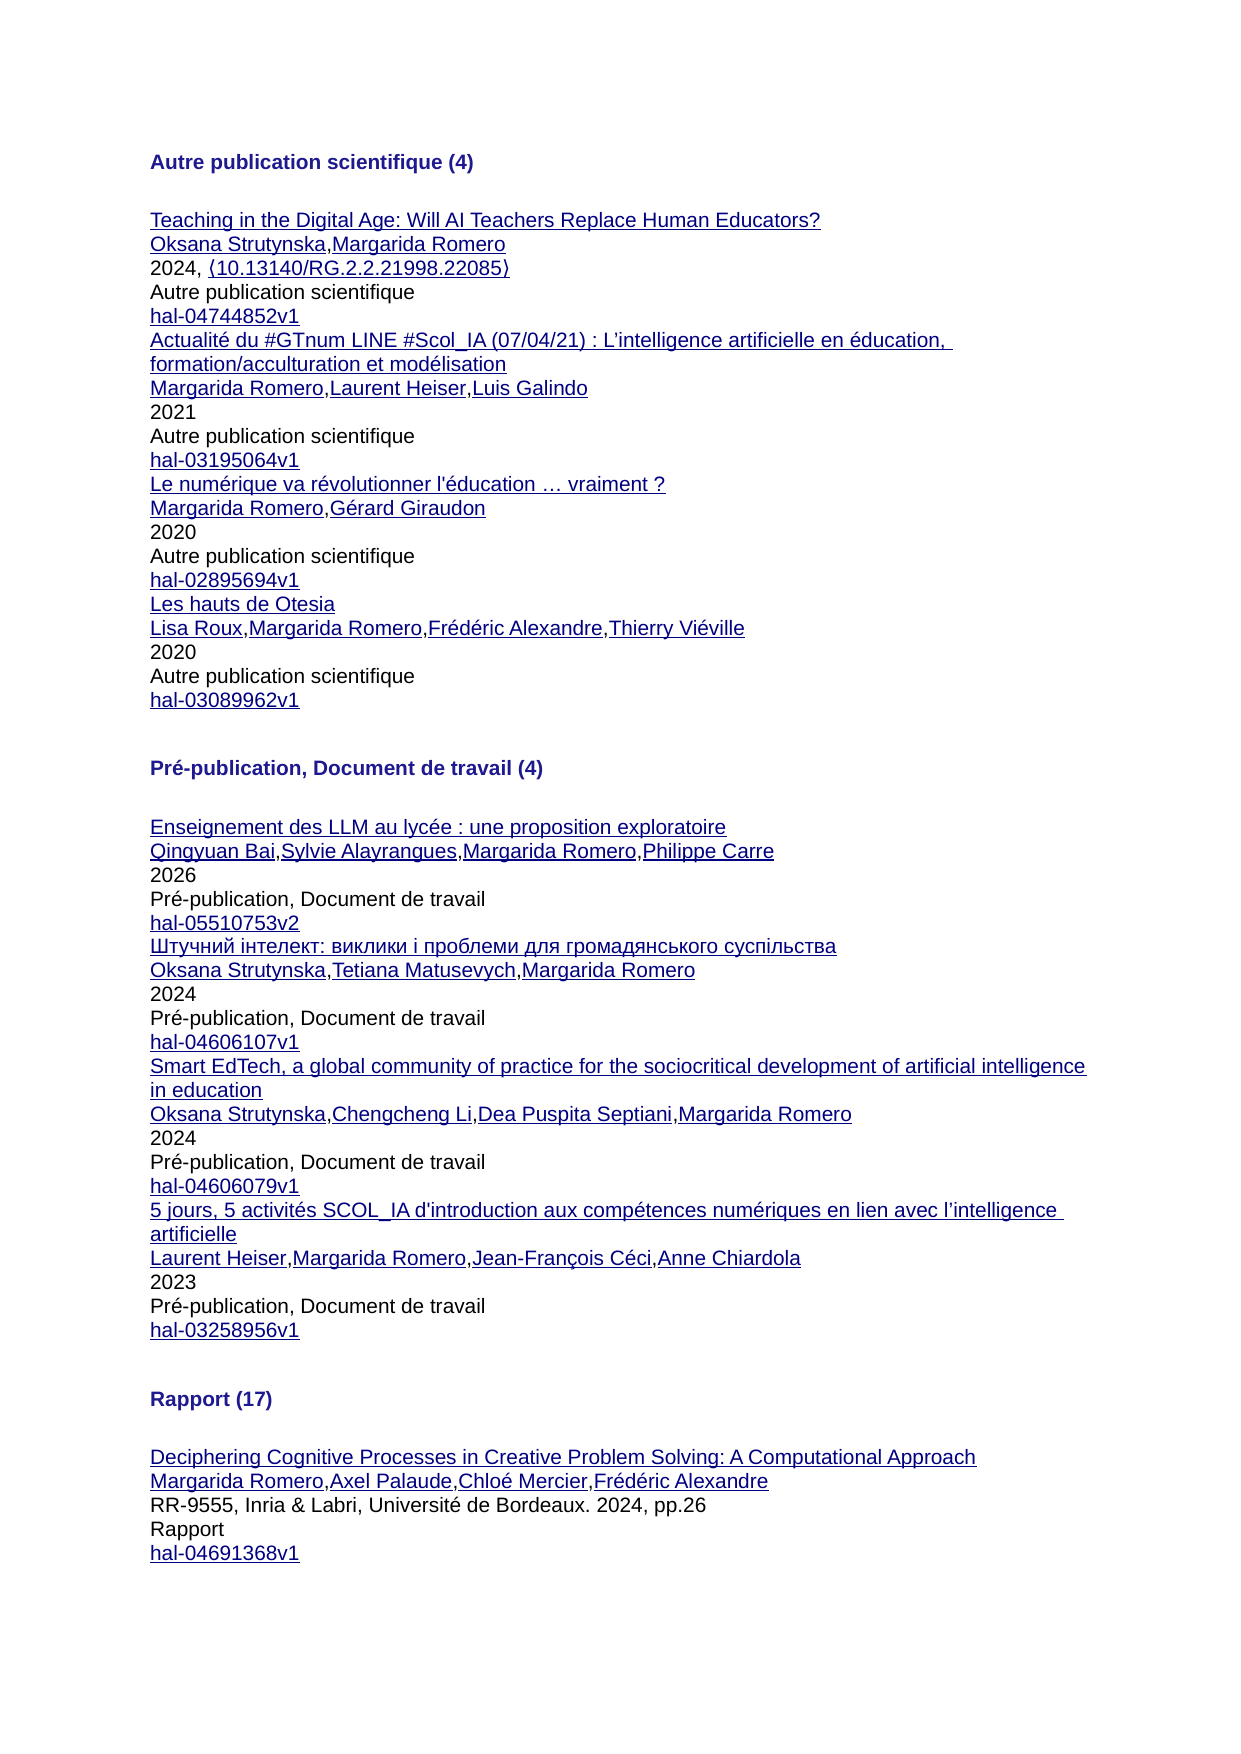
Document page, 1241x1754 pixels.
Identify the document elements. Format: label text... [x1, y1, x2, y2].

table_cell Les hauts de Otesia Lisa Roux,Margarida Romero,Frédéric Alexandre,Thierry Viéville 2020 Autre publication scientifique hal-03089962v1 [150, 592, 1090, 711]
table_cell Штучний інтелект: виклики і проблеми для громадянського суспільства Oksana Strutynska,Tetiana Matusevych,Margarida Romero 2024 Pré-publication, Document de travail hal-04606107v1 [150, 934, 1090, 1054]
subtitle Autre publication scientifique (4) [150, 150, 1090, 174]
subtitle Pré-publication, Document de travail (4) [150, 756, 1090, 780]
table_cell Actualité du #GTnum LINE #Scol_IA (07/04/21) : L’intelligence artificielle en éducation, formation/acculturation et modélisation Margarida Romero,Laurent Heiser,Luis Galindo 2021 Autre publication scientifique hal-03195064v1 [150, 328, 1090, 472]
subtitle Rapport (17) [150, 1386, 1090, 1410]
table_header Deciphering Cognitive Processes in Creative Problem Solving: A Computational Approach Margarida Romero,Axel Palaude,Chloé Mercier,Frédéric Alexandre RR-9555, Inria & Labri, Université de Bordeaux. 2024, pp.26 Rapport hal-04691368v1 [150, 1445, 1090, 1564]
table_cell Smart EdTech, a global community of practice for the sociocritical development of artificial intelligence in education Oksana Strutynska,Chengcheng Li,Dea Puspita Septiani,Margarida Romero 2024 Pré-publication, Document de travail hal-04606079v1 [150, 1054, 1090, 1198]
table_header Enseignement des LLM au lycée : une proposition exploratoire Qingyuan Bai,Sylvie Alayrangues,Margarida Romero,Philippe Carre 2026 Pré-publication, Document de travail hal-05510753v2 [150, 815, 1090, 934]
table_header Teaching in the Digital Age: Will AI Teachers Replace Human Educators? Oksana Strutynska,Margarida Romero 2024, ⟨10.13140/RG.2.2.21998.22085⟩ Autre publication scientifique hal-04744852v1 [150, 208, 1090, 328]
table_cell 5 jours, 5 activités SCOL_IA d'introduction aux compétences numériques en lien avec l’intelligence artificielle Laurent Heiser,Margarida Romero,Jean-François Céci,Anne Chiardola 2023 Pré-publication, Document de travail hal-03258956v1 [150, 1198, 1090, 1342]
table_cell Le numérique va révolutionner l'éducation … vraiment ? Margarida Romero,Gérard Giraudon 2020 Autre publication scientifique hal-02895694v1 [150, 472, 1090, 592]
